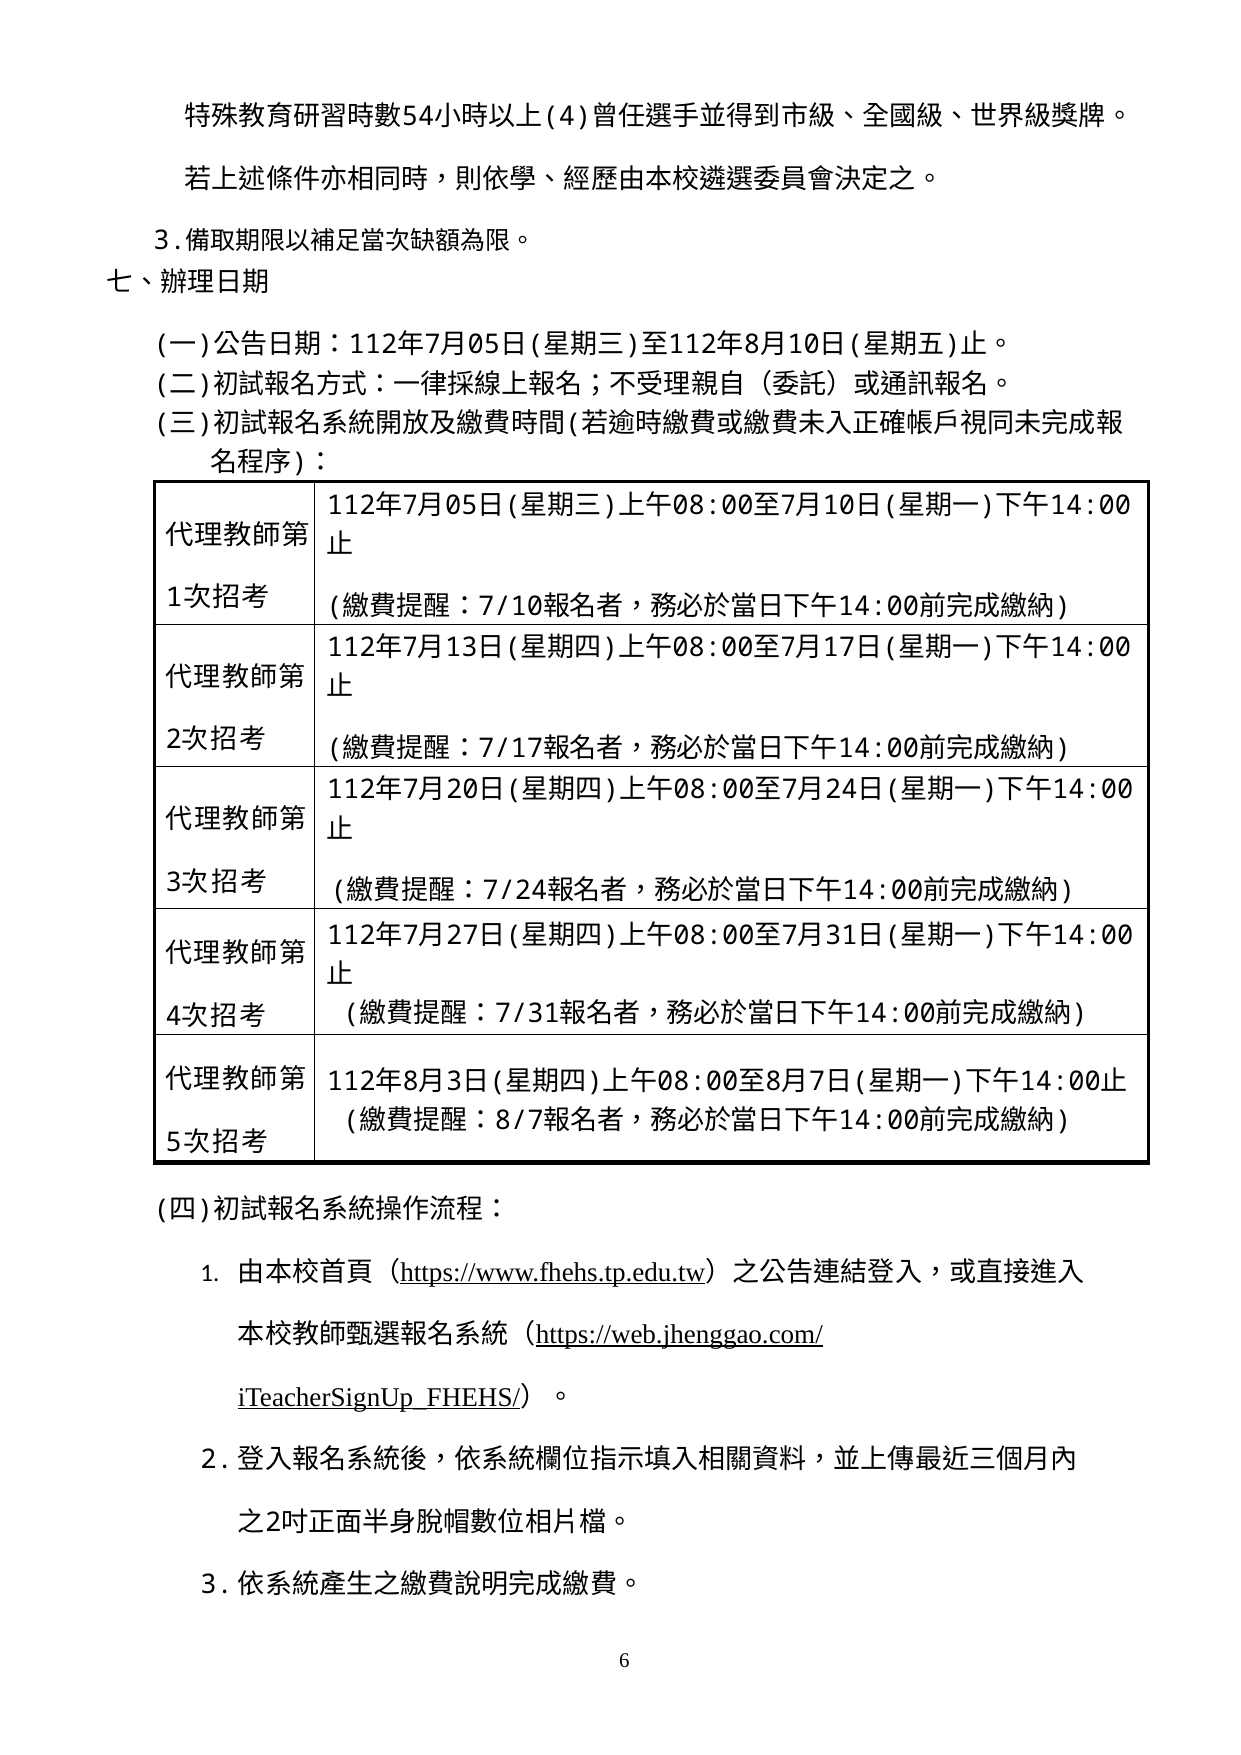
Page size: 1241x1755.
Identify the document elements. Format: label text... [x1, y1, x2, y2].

table_cell 代理教師第5次招考 [156, 1035, 314, 1160]
list 由本校首頁（https://www.fhehs.tp.edu.tw）之公告連結登入，或直接進入本校教師甄選報名系統（https://web.jhenggao.com/iTeacherSignUp_FHEHS/）。 [200, 1228, 1097, 1415]
table_header 112年7月05日(星期三)上午08:00至7月10日(星期一)下午14:00止 (繳費提醒：7/10報名者，務必於當日下午14:00前完成繳納) [315, 483, 1147, 624]
table_cell 代理教師第4次招考 [156, 909, 314, 1034]
text (四)初試報名系統操作流程： [106, 1165, 823, 1228]
table_cell 112年8月3日(星期四)上午08:00至8月7日(星期一)下午14:00止 (繳費提醒：8/7報名者，務必於當日下午14:00前完成繳納) [315, 1035, 1147, 1160]
text 3.備取期限以補足當次缺額為限。 [153, 197, 1134, 260]
list 登入報名系統後，依系統欄位指示填入相關資料，並上傳最近三個月內之2吋正面半身脫帽數位相片檔。 [200, 1415, 1097, 1540]
table_header 代理教師第1次招考 [156, 483, 314, 624]
list 依系統產生之繳費說明完成繳費。 [200, 1540, 1134, 1603]
text 七、辦理日期 [106, 260, 1134, 322]
text (三)初試報名系統開放及繳費時間(若逾時繳費或繳費未入正確帳戶視同未完成報名程序)： [153, 401, 1126, 480]
table_cell 代理教師第2次招考 [156, 625, 314, 766]
text (二)初試報名方式：一律採線上報名；不受理親自（委託）或通訊報名。 [153, 362, 1126, 401]
text (一)公告日期：112年7月05日(星期三)至112年8月10日(星期五)止。 [153, 322, 1126, 362]
table_cell 112年7月20日(星期四)上午08:00至7月24日(星期一)下午14:00止 (繳費提醒：7/24報名者，務必於當日下午14:00前完成繳納) [315, 767, 1147, 908]
text 特殊教育研習時數54小時以上(4)曾任選手並得到市級、全國級、世界級獎牌。若上述條件亦相同時，則依學、經歷由本校遴選委員會決定之。 [153, 72, 1134, 197]
table_cell 112年7月13日(星期四)上午08:00至7月17日(星期一)下午14:00止 (繳費提醒：7/17報名者，務必於當日下午14:00前完成繳納) [315, 625, 1147, 766]
table_cell 112年7月27日(星期四)上午08:00至7月31日(星期一)下午14:00止 (繳費提醒：7/31報名者，務必於當日下午14:00前完成繳納) [315, 909, 1147, 1034]
table_cell 代理教師第3次招考 [156, 767, 314, 908]
